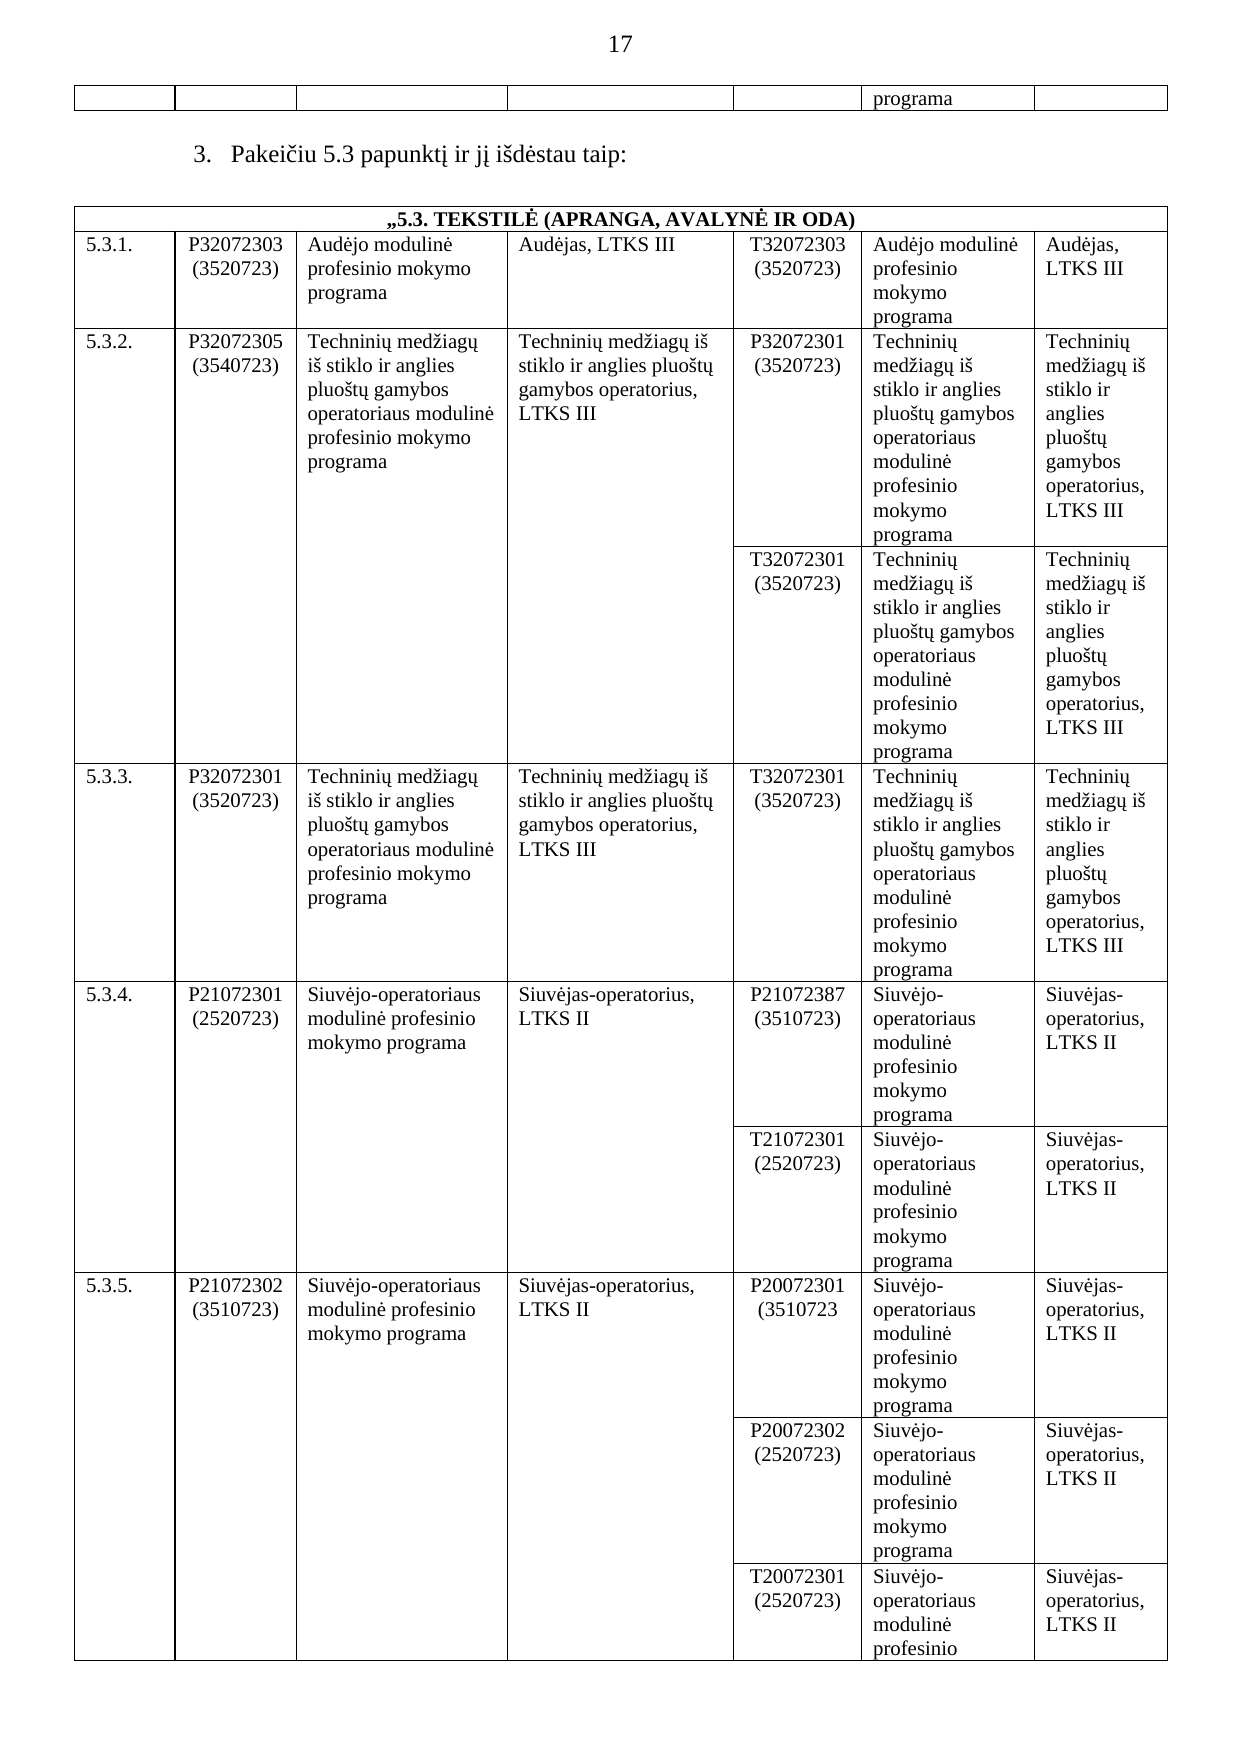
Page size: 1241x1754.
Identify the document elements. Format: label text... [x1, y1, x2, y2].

table_cell [1035, 86, 1167, 110]
table_cell Siuvėjo-operatoriaus modulinė profesinio mokymo programa [862, 982, 1034, 1126]
table_cell 5.3.5. [75, 1273, 174, 1660]
table_cell T32072301 (3520723) [734, 547, 861, 763]
table_cell Siuvėjo-operatoriaus modulinė profesinio mokymo programa [862, 1127, 1034, 1272]
table_header „5.3. TEKSTILĖ (APRANGA, AVALYNĖ IR ODA) [75, 207, 1167, 231]
table_cell [75, 86, 174, 110]
table_cell Audėjo modulinė profesinio mokymo programa [297, 232, 507, 328]
table_cell P20072302 (2520723) [734, 1418, 861, 1562]
table_cell programa [862, 86, 1034, 110]
table_cell Techninių medžiagų iš stiklo ir anglies pluoštų gamybos operatoriaus modulinė profesinio mokymo programa [297, 329, 507, 763]
table_cell [176, 86, 296, 110]
table_cell Siuvėjas-operatorius, LTKS II [1035, 1127, 1167, 1272]
table_cell Audėjo modulinė profesinio mokymo programa [862, 232, 1034, 328]
text 3. Pakeičiu 5.3 papunktį ir jį išdėstau taip: [193, 139, 1165, 168]
table_cell 5.3.2. [75, 329, 174, 763]
table_cell P20072301 (3510723 [734, 1273, 861, 1417]
table_cell Siuvėjo-operatoriaus modulinė profesinio mokymo programa [862, 1418, 1034, 1562]
table_cell P32072305 (3540723) [176, 329, 296, 763]
table_cell Siuvėjas-operatorius, LTKS II [1035, 1418, 1167, 1562]
table_cell P32072301 (3520723) [176, 764, 296, 981]
table_cell T32072303 (3520723) [734, 232, 861, 328]
table_cell P32072301 (3520723) [734, 329, 861, 546]
table_cell Siuvėjas-operatorius, LTKS II [508, 1273, 733, 1660]
table_cell T32072301 (3520723) [734, 764, 861, 981]
table_cell Siuvėjas-operatorius, LTKS II [1035, 1273, 1167, 1417]
table_cell Techninių medžiagų iš stiklo ir anglies pluoštų gamybos operatorius, LTKS III [1035, 764, 1167, 981]
table_cell Audėjas, LTKS III [1035, 232, 1167, 328]
table_cell Techninių medžiagų iš stiklo ir anglies pluoštų gamybos operatorius, LTKS III [508, 764, 733, 981]
table_cell Siuvėjo-operatoriaus modulinė profesinio mokymo programa [297, 982, 507, 1272]
table_cell P21072302 (3510723) [176, 1273, 296, 1660]
table_cell P21072387 (3510723) [734, 982, 861, 1126]
table_cell Siuvėjas-operatorius, LTKS II [1035, 1564, 1167, 1660]
table_cell [508, 86, 733, 110]
table_cell P21072301 (2520723) [176, 982, 296, 1272]
table_cell Techninių medžiagų iš stiklo ir anglies pluoštų gamybos operatoriaus modulinė profesinio mokymo programa [297, 764, 507, 981]
table_cell Audėjas, LTKS III [508, 232, 733, 328]
table_cell Siuvėjo-operatoriaus modulinė profesinio mokymo programa [862, 1273, 1034, 1417]
table_cell 5.3.1. [75, 232, 174, 328]
table_cell 5.3.4. [75, 982, 174, 1272]
table_cell Techninių medžiagų iš stiklo ir anglies pluoštų gamybos operatorius, LTKS III [1035, 329, 1167, 546]
table_cell Techninių medžiagų iš stiklo ir anglies pluoštų gamybos operatorius, LTKS III [508, 329, 733, 763]
table_cell T21072301 (2520723) [734, 1127, 861, 1272]
table_cell Techninių medžiagų iš stiklo ir anglies pluoštų gamybos operatoriaus modulinė profesinio mokymo programa [862, 329, 1034, 546]
table_cell Siuvėjas-operatorius, LTKS II [1035, 982, 1167, 1126]
table_cell 5.3.3. [75, 764, 174, 981]
table_cell [734, 86, 861, 110]
table_cell P32072303 (3520723) [176, 232, 296, 328]
table_cell Techninių medžiagų iš stiklo ir anglies pluoštų gamybos operatoriaus modulinė profesinio mokymo programa [862, 764, 1034, 981]
table_cell Techninių medžiagų iš stiklo ir anglies pluoštų gamybos operatoriaus modulinė profesinio mokymo programa [862, 547, 1034, 763]
table_cell Siuvėjo-operatoriaus modulinė profesinio mokymo programa [297, 1273, 507, 1660]
table_cell [297, 86, 507, 110]
table_cell Siuvėjas-operatorius, LTKS II [508, 982, 733, 1272]
table_cell T20072301 (2520723) [734, 1564, 861, 1660]
table_cell Techninių medžiagų iš stiklo ir anglies pluoštų gamybos operatorius, LTKS III [1035, 547, 1167, 763]
table_cell Siuvėjo-operatoriaus modulinė profesinio [862, 1564, 1034, 1660]
